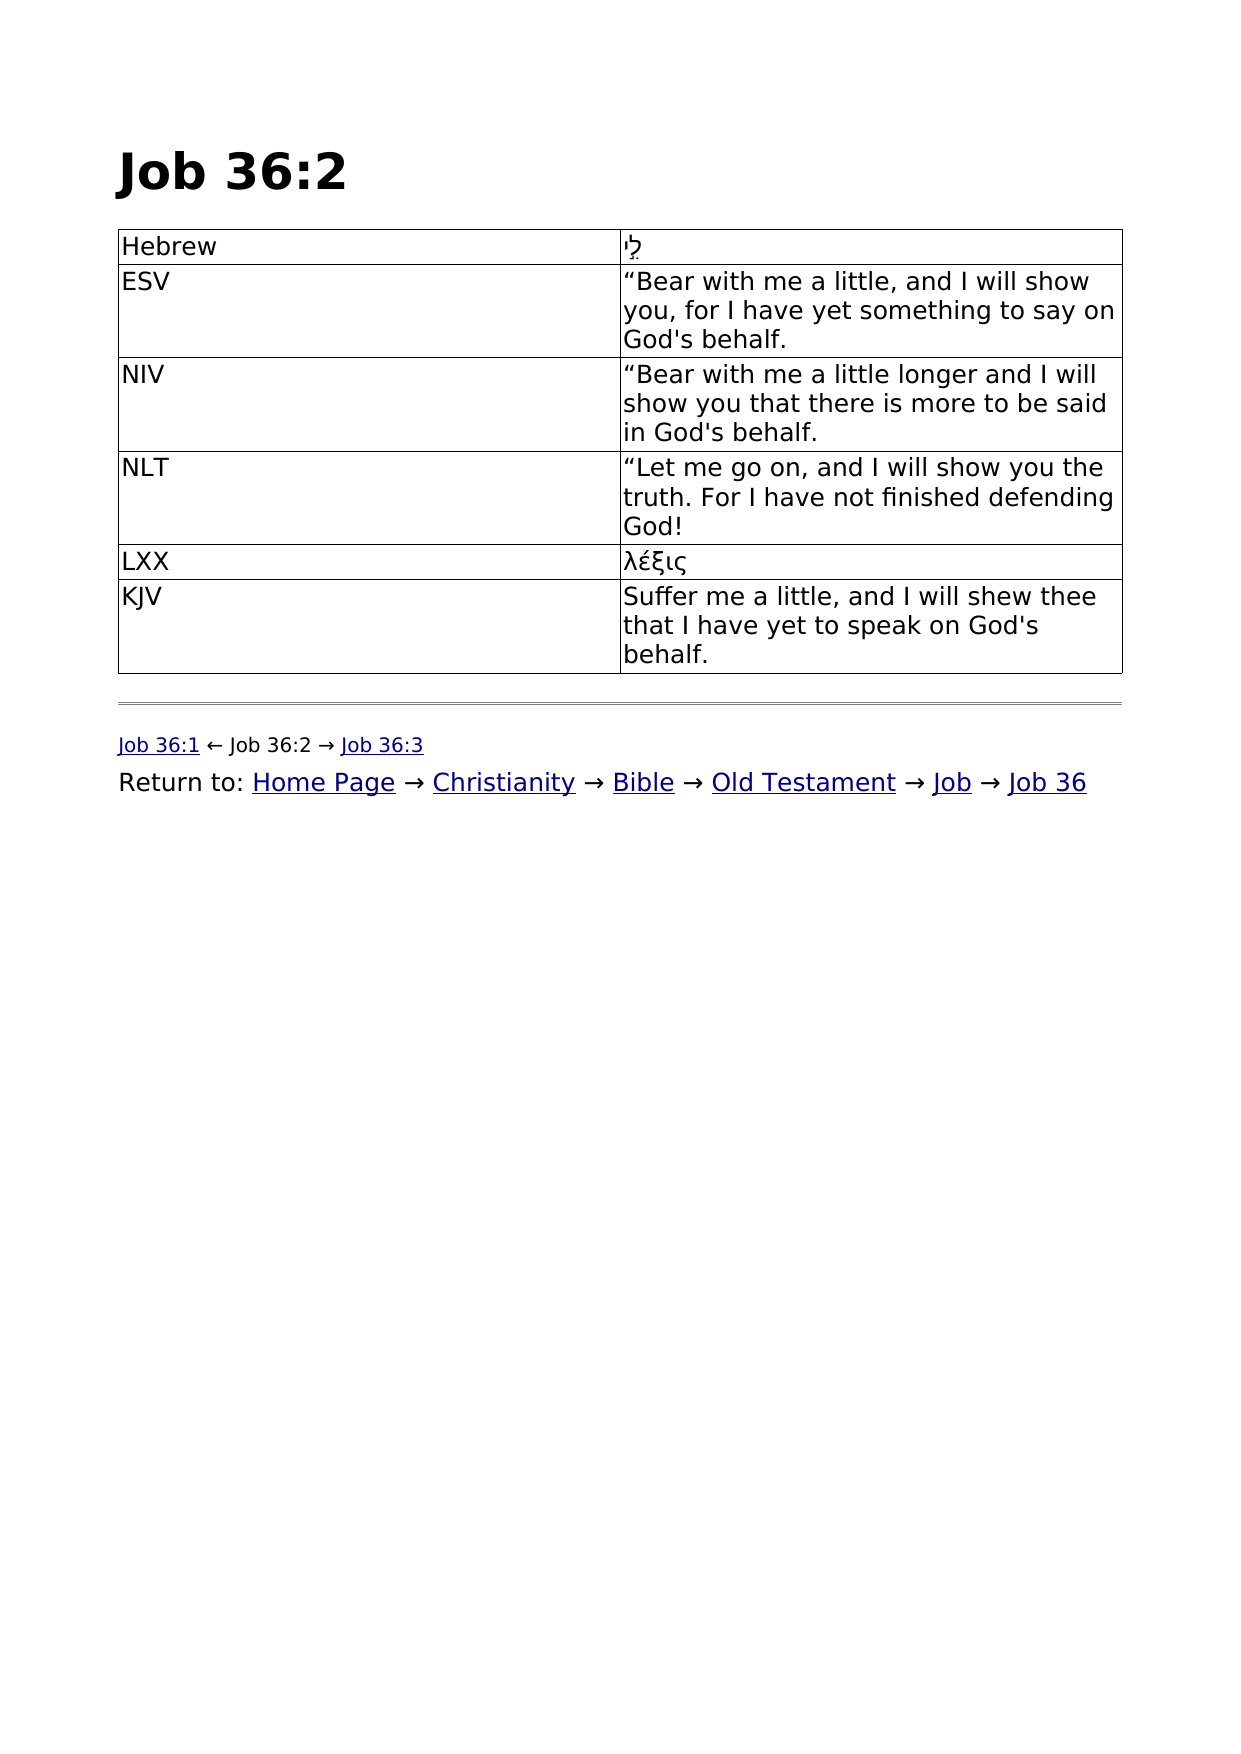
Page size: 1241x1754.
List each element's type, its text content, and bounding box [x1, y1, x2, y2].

table_cell NIV [119, 358, 620, 451]
table_cell Suffer me a little, and I will shew thee that I have yet to speak on God's behalf. [621, 580, 1122, 673]
table_cell LXX [119, 545, 620, 579]
table_cell KJV [119, 580, 620, 673]
table_cell ESV [119, 265, 620, 357]
table_cell NLT [119, 452, 620, 544]
table_header לִ֣י [621, 230, 1122, 264]
table_cell “Bear with me a little longer and I will show you that there is more to be said in God's behalf. [621, 358, 1122, 451]
subtitle Job 36:2 [118, 143, 1122, 201]
table_cell “Bear with me a little, and I will show you, for I have yet something to say on God's behalf. [621, 265, 1122, 357]
table_cell “Let me go on, and I will show you the truth. For I have not finished defending God! [621, 452, 1122, 544]
text Job 36:1 ← Job 36:2 → Job 36:3 [118, 734, 1122, 768]
text Return to: Home Page → Christianity → Bible → Old Testament → Job → Job 36 [118, 768, 1122, 797]
table_header Hebrew [119, 230, 620, 264]
table_cell λέξις [621, 545, 1122, 579]
